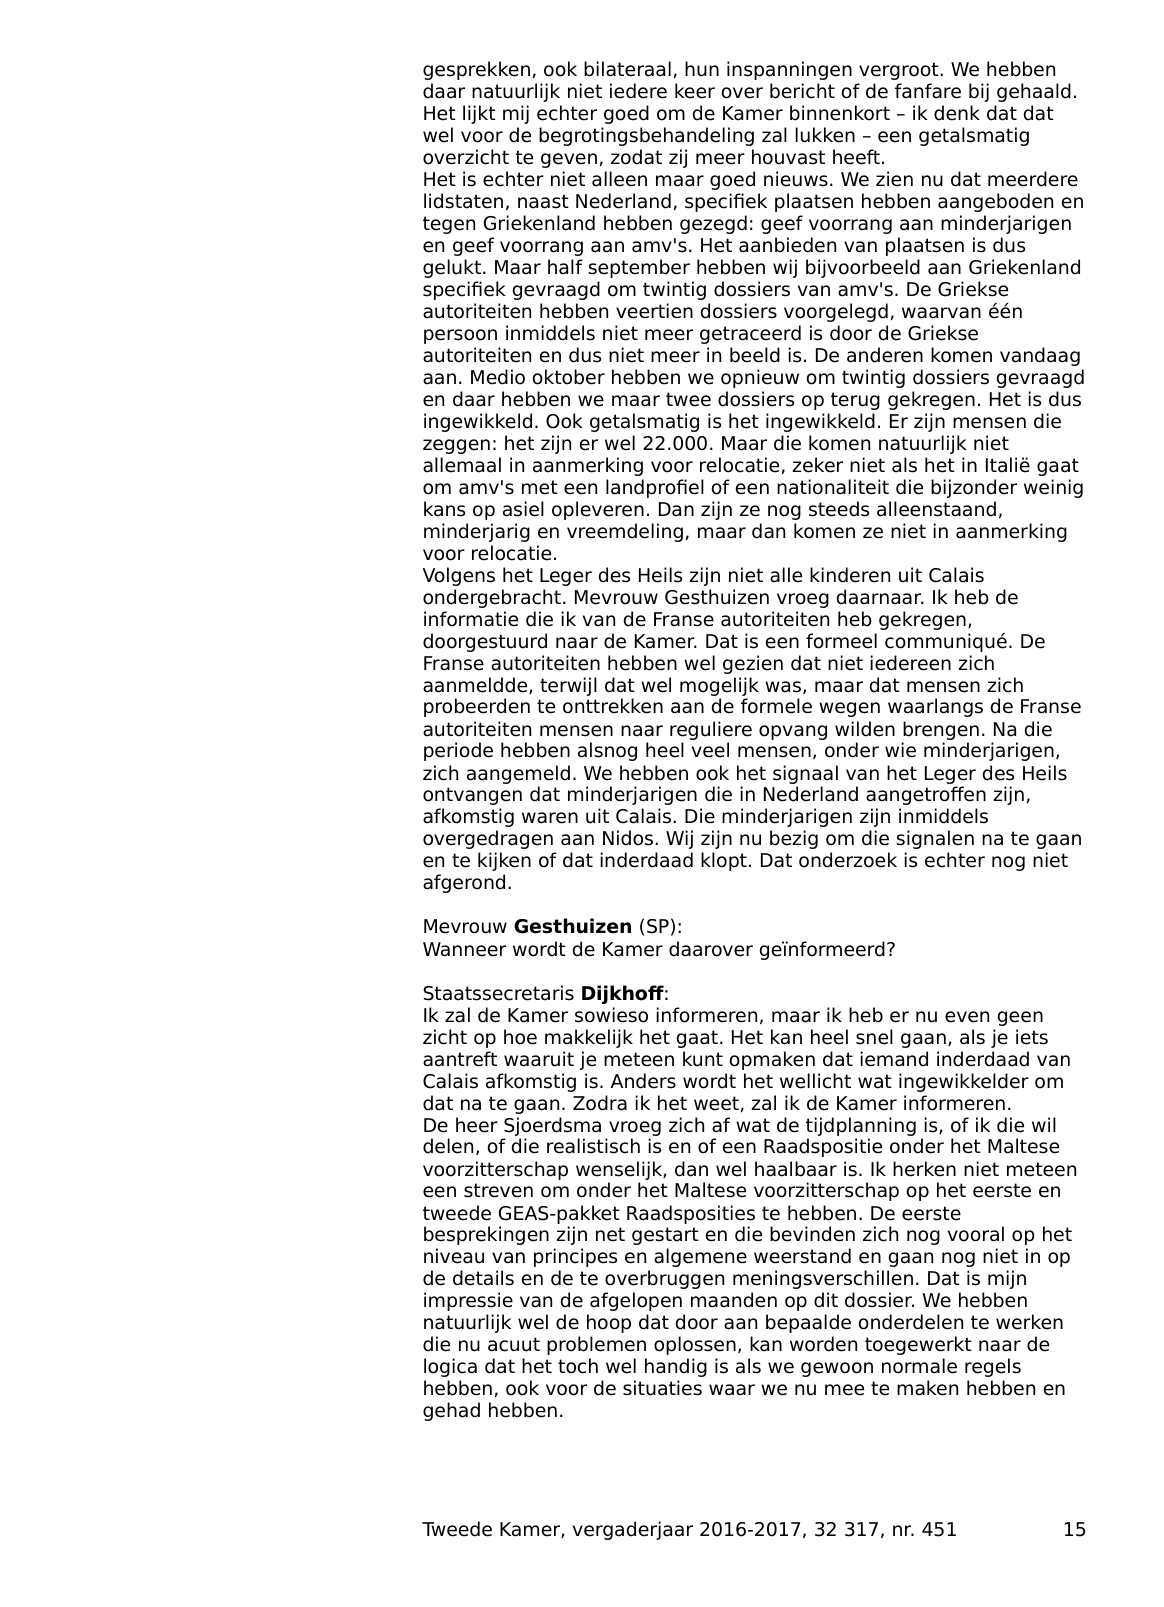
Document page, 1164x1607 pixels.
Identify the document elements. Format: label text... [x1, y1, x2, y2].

text Volgens het Leger des Heils zijn niet alle kinderen uit Calais ondergebracht. Mevrouw Gesthuizen vroeg daarnaar. Ik heb de informatie die ik van de Franse autoriteiten heb gekregen, doorgestuurd naar de Kamer. Dat is een formeel communiqué. De Franse autoriteiten hebben wel gezien dat niet iedereen zich aanmeldde, terwijl dat wel mogelijk was, maar dat mensen zich probeerden te onttrekken aan de formele wegen waarlangs de Franse autoriteiten mensen naar reguliere opvang wilden brengen. Na die periode hebben alsnog heel veel mensen, onder wie minderjarigen, zich aangemeld. We hebben ook het signaal van het Leger des Heils ontvangen dat minderjarigen die in Nederland aangetroffen zijn, afkomstig waren uit Calais. Die minderjarigen zijn inmiddels overgedragen aan Nidos. Wij zijn nu bezig om die signalen na te gaan en te kijken of dat inderdaad klopt. Dat onderzoek is echter nog niet afgerond. [422, 564, 1087, 894]
text Het is echter niet alleen maar goed nieuws. We zien nu dat meerdere lidstaten, naast Nederland, specifiek plaatsen hebben aangeboden en tegen Griekenland hebben gezegd: geef voorrang aan minderjarigen en geef voorrang aan amv's. Het aanbieden van plaatsen is dus gelukt. Maar half september hebben wij bijvoorbeeld aan Griekenland specifiek gevraagd om twintig dossiers van amv's. De Griekse autoriteiten hebben veertien dossiers voorgelegd, waarvan één persoon inmiddels niet meer getraceerd is door de Griekse autoriteiten en dus niet meer in beeld is. De anderen komen vandaag aan. Medio oktober hebben we opnieuw om twintig dossiers gevraagd en daar hebben we maar twee dossiers op terug gekregen. Het is dus ingewikkeld. Ook getalsmatig is het ingewikkeld. Er zijn mensen die zeggen: het zijn er wel 22.000. Maar die komen natuurlijk niet allemaal in aanmerking voor relocatie, zeker niet als het in Italië gaat om amv's met een landprofiel of een nationaliteit die bijzonder weinig kans op asiel opleveren. Dan zijn ze nog steeds alleenstaand, minderjarig en vreemdeling, maar dan komen ze niet in aanmerking voor relocatie. [422, 169, 1087, 564]
text Ik zal de Kamer sowieso informeren, maar ik heb er nu even geen zicht op hoe makkelijk het gaat. Het kan heel snel gaan, als je iets aantreft waaruit je meteen kunt opmaken dat iemand inderdaad van Calais afkomstig is. Anders wordt het wellicht wat ingewikkelder om dat na te gaan. Zodra ik het weet, zal ik de Kamer informeren. [422, 1004, 1087, 1114]
text gesprekken, ook bilateraal, hun inspanningen vergroot. We hebben daar natuurlijk niet iedere keer over bericht of de fanfare bij gehaald. Het lijkt mij echter goed om de Kamer binnenkort – ik denk dat dat wel voor de begrotingsbehandeling zal lukken – een getalsmatig overzicht te geven, zodat zij meer houvast heeft. [422, 59, 1087, 169]
text Wanneer wordt de Kamer daarover geïnformeerd? [422, 938, 1087, 960]
text Staatssecretaris Dijkhoff: [422, 983, 1087, 1004]
text Mevrouw Gesthuizen (SP): [422, 916, 1087, 938]
text De heer Sjoerdsma vroeg zich af wat de tijdplanning is, of ik die wil delen, of die realistisch is en of een Raadspositie onder het Maltese voorzitterschap wenselijk, dan wel haalbaar is. Ik herken niet meteen een streven om onder het Maltese voorzitterschap op het eerste en tweede GEAS-pakket Raadsposities te hebben. De eerste besprekingen zijn net gestart en die bevinden zich nog vooral op het niveau van principes en algemene weerstand en gaan nog niet in op de details en de te overbruggen meningsverschillen. Dat is mijn impressie van de afgelopen maanden op dit dossier. We hebben natuurlijk wel de hoop dat door aan bepaalde onderdelen te werken die nu acuut problemen oplossen, kan worden toegewerkt naar de logica dat het toch wel handig is als we gewoon normale regels hebben, ook voor de situaties waar we nu mee te maken hebben en gehad hebben. [422, 1114, 1087, 1422]
